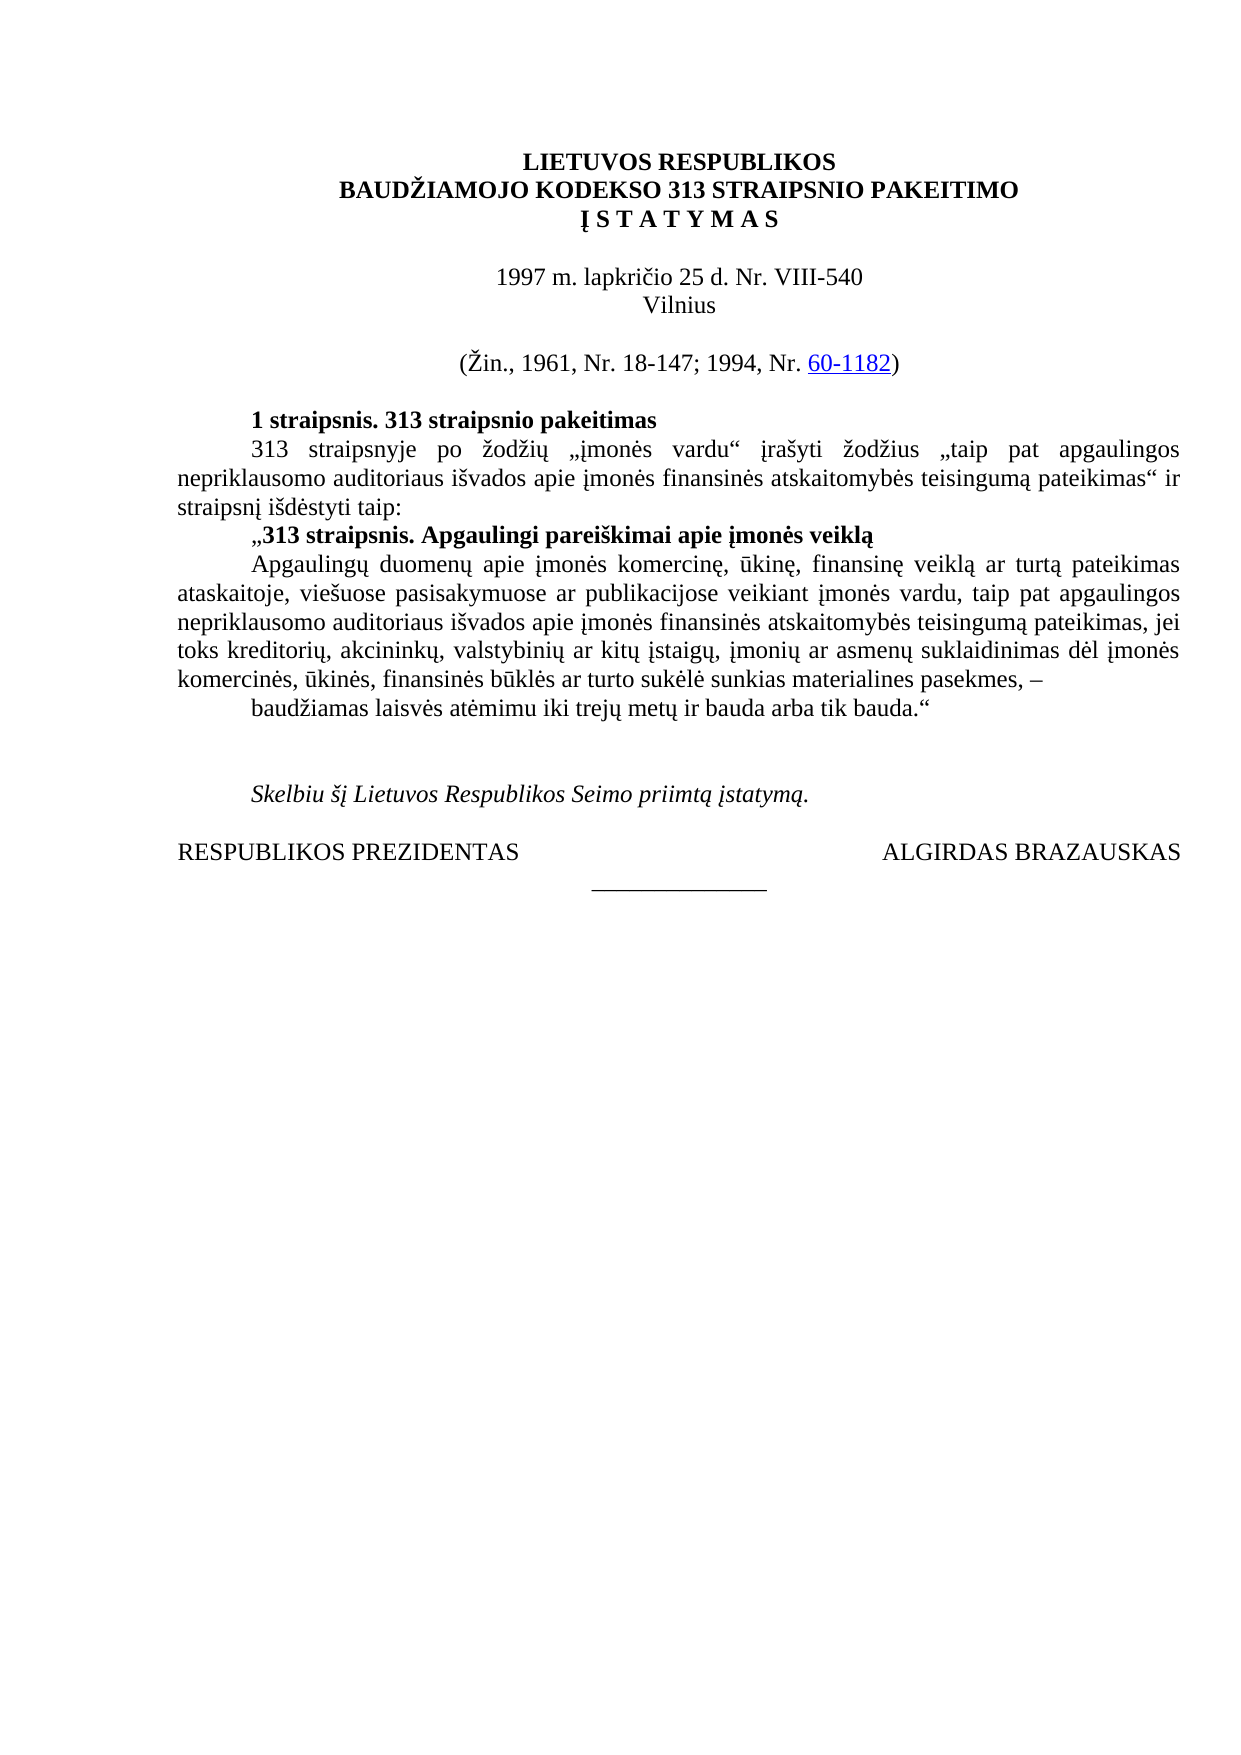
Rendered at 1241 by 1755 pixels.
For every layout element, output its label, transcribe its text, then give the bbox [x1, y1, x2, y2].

text LIETUVOS RESPUBLIKOS [177, 147, 1181, 176]
text Skelbiu šį Lietuvos Respublikos Seimo priimtą įstatymą. [177, 779, 1181, 808]
text Apgaulingų duomenų apie įmonės komercinę, ūkinę, finansinę veiklą ar turtą pateikimas ataskaitoje, viešuose pasisakymuose ar publikacijose veikiant įmonės vardu, taip pat apgaulingos nepriklausomo auditoriaus išvados apie įmonės finansinės atskaitomybės teisingumą pateikimas, jei toks kreditorių, akcininkų, valstybinių ar kitų įstaigų, įmonių ar asmenų suklaidinimas dėl įmonės komercinės, ūkinės, finansinės būklės ar turto sukėlė sunkias materialines pasekmes, – [177, 549, 1181, 693]
text baudžiamas laisvės atėmimu iki trejų metų ir bauda arba tik bauda.“ [177, 693, 1181, 722]
text ______________ [177, 866, 1181, 894]
text (Žin., 1961, Nr. 18-147; 1994, Nr. 60-1182) [177, 348, 1181, 377]
text BAUDŽIAMOJO KODEKSO 313 STRAIPSNIO PAKEITIMO [177, 176, 1181, 204]
text 313 straipsnyje po žodžių „įmonės vardu“ įrašyti žodžius „taip pat apgaulingos nepriklausomo auditoriaus išvados apie įmonės finansinės atskaitomybės teisingumą pateikimas“ ir straipsnį išdėstyti taip: [177, 434, 1181, 521]
text Vilnius [177, 291, 1181, 319]
text „313 straipsnis. Apgaulingi pareiškimai apie įmonės veiklą [177, 521, 1181, 549]
text 1 straipsnis. 313 straipsnio pakeitimas [177, 406, 1181, 434]
text 1997 m. lapkričio 25 d. Nr. VIII-540 [177, 262, 1181, 291]
text Į S T A T Y M A S [177, 204, 1181, 233]
text RESPUBLIKOS PREZIDENTAS ALGIRDAS BRAZAUSKAS [177, 837, 1181, 866]
